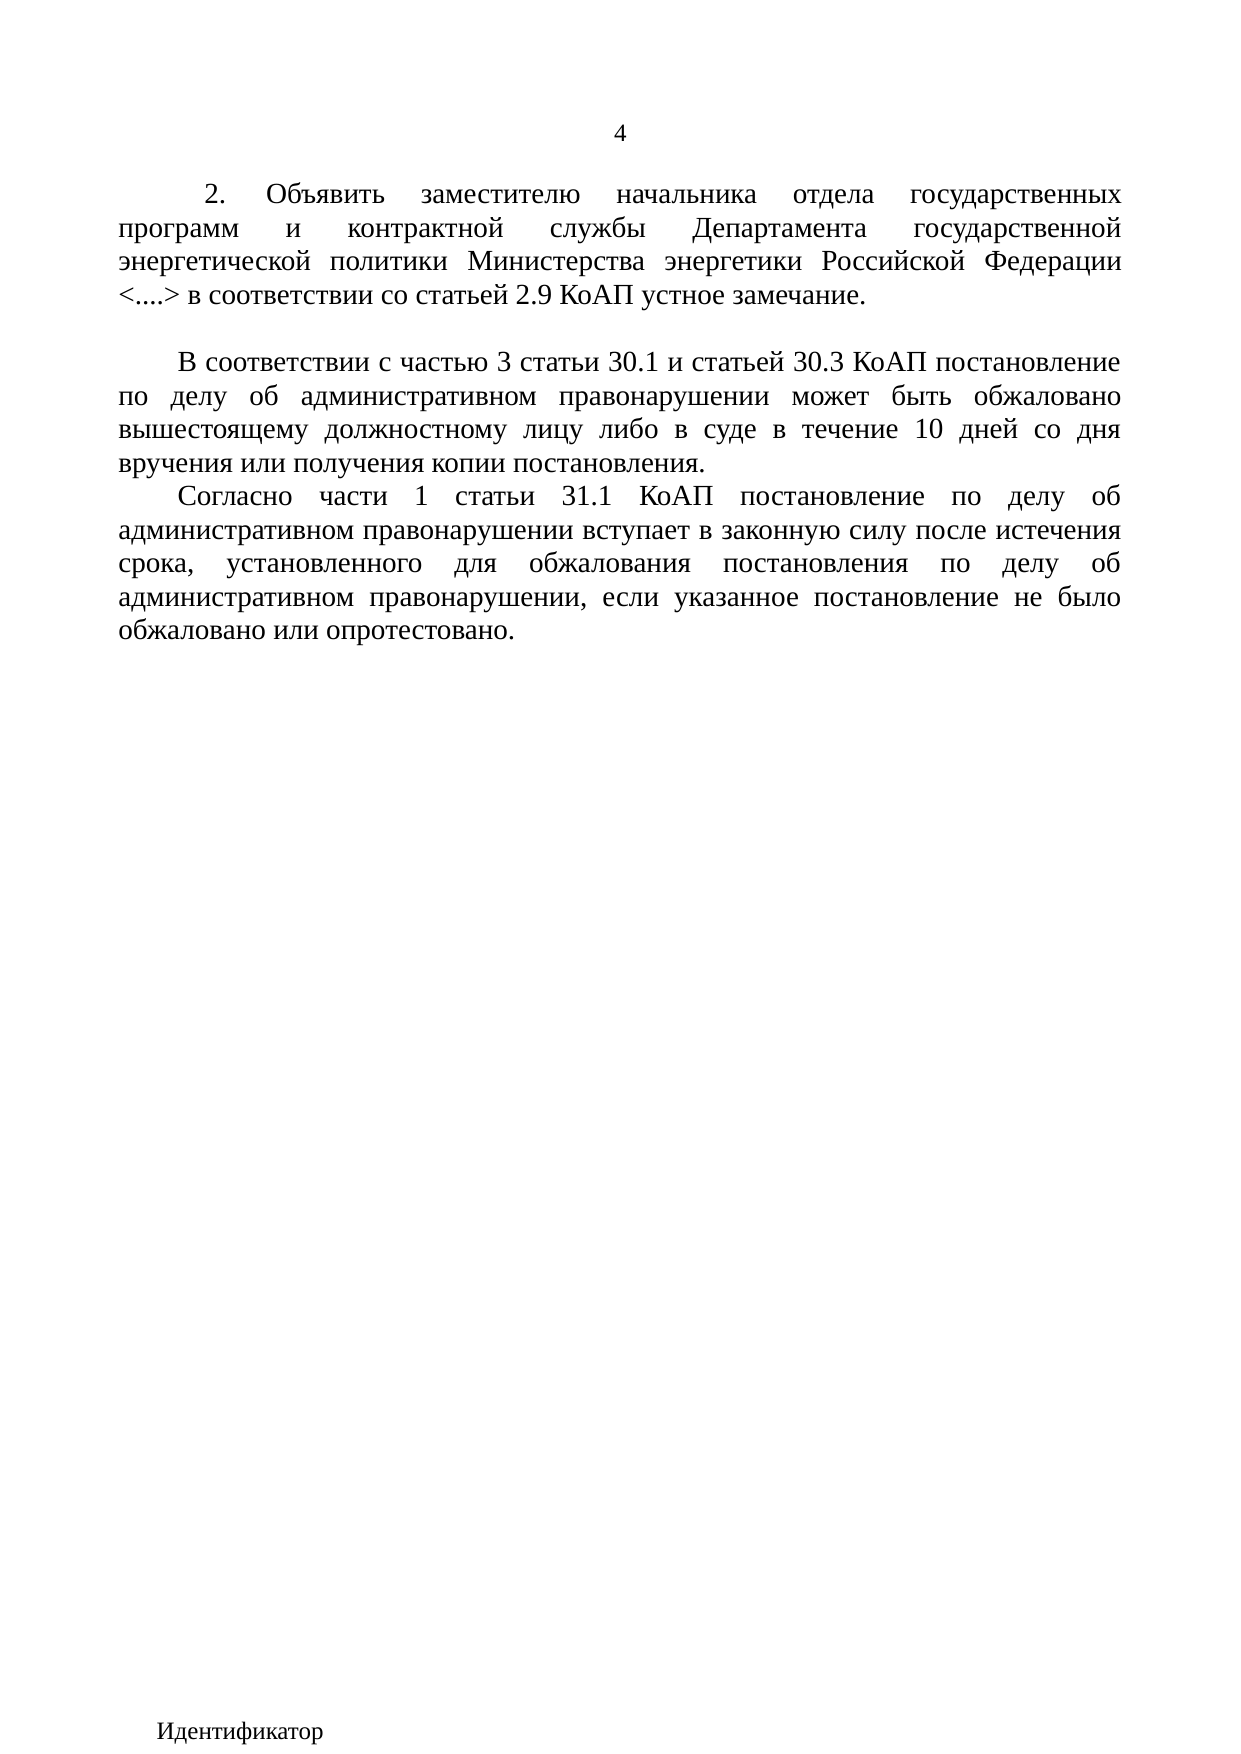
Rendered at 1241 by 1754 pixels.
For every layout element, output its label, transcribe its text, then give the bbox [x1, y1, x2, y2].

list Объявить заместителю начальника отдела государственных программ и контрактной службы Департамента государственной энергетической политики Министерства энергетики Российской Федерации <....> в соответствии со статьей 2.9 КоАП устное замечание. [118, 176, 1122, 311]
text Согласно части 1 статьи 31.1 КоАП постановление по делу об административном правонарушении вступает в законную силу после истечения срока, установленного для обжалования постановления по делу об административном правонарушении, если указанное постановление не было обжаловано или опротестовано. [118, 478, 1122, 646]
text В соответствии с частью 3 статьи 30.1 и статьей 30.3 КоАП постановление по делу об административном правонарушении может быть обжаловано вышестоящему должностному лицу либо в суде в течение 10 дней со дня вручения или получения копии постановления. [118, 344, 1122, 478]
